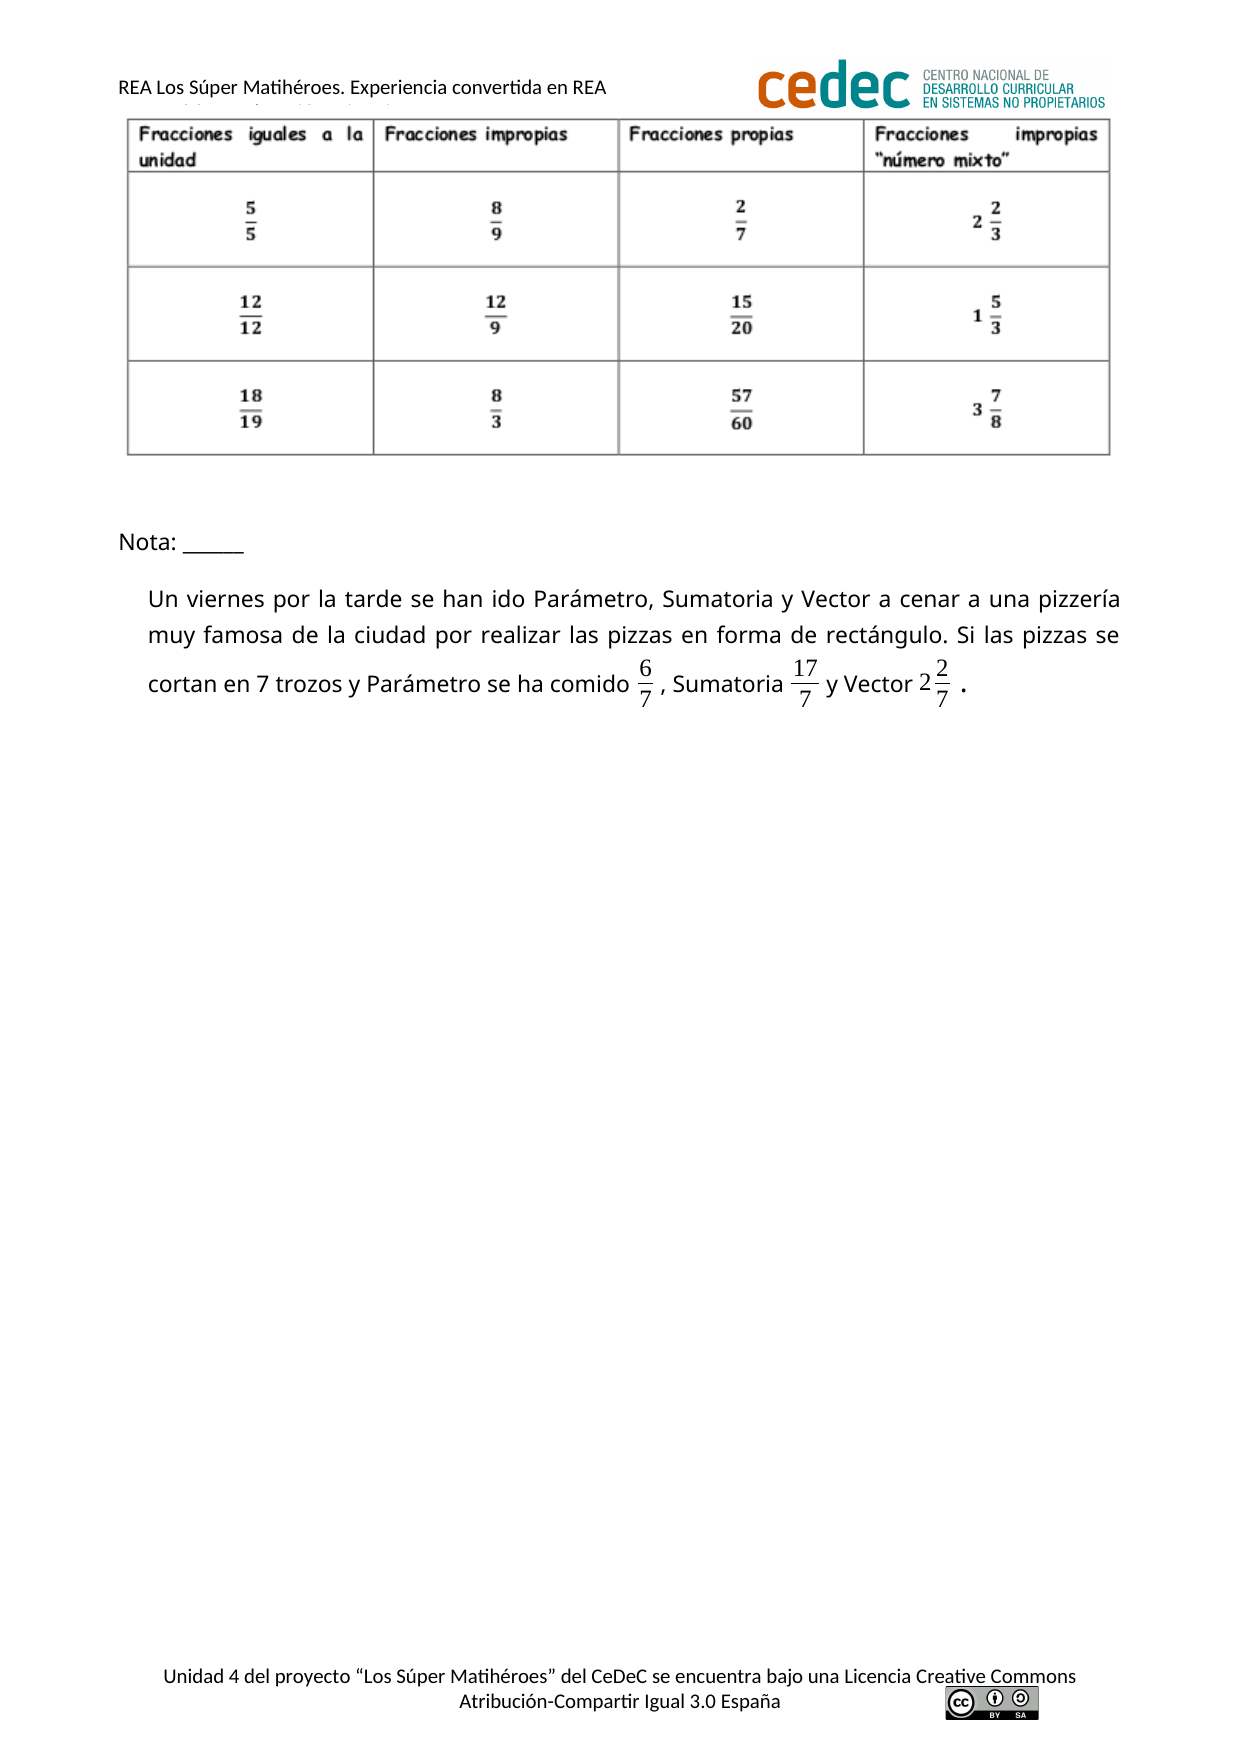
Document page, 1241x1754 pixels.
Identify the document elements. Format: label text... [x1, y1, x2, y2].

picture [118, 57, 1123, 465]
list Un viernes por la tarde se han ido Parámetro, Sumatoria y Vector a cenar a una pizzería muy famosa de la ciudad por realizar las pizzas en forma de rectángulo. Si las pizzas se cortan en 7 trozos y Parámetro se ha comido , Sumatoria y Vector . [148, 583, 1122, 713]
picture [945, 1686, 1039, 1720]
text Nota: ______ [118, 526, 1122, 557]
